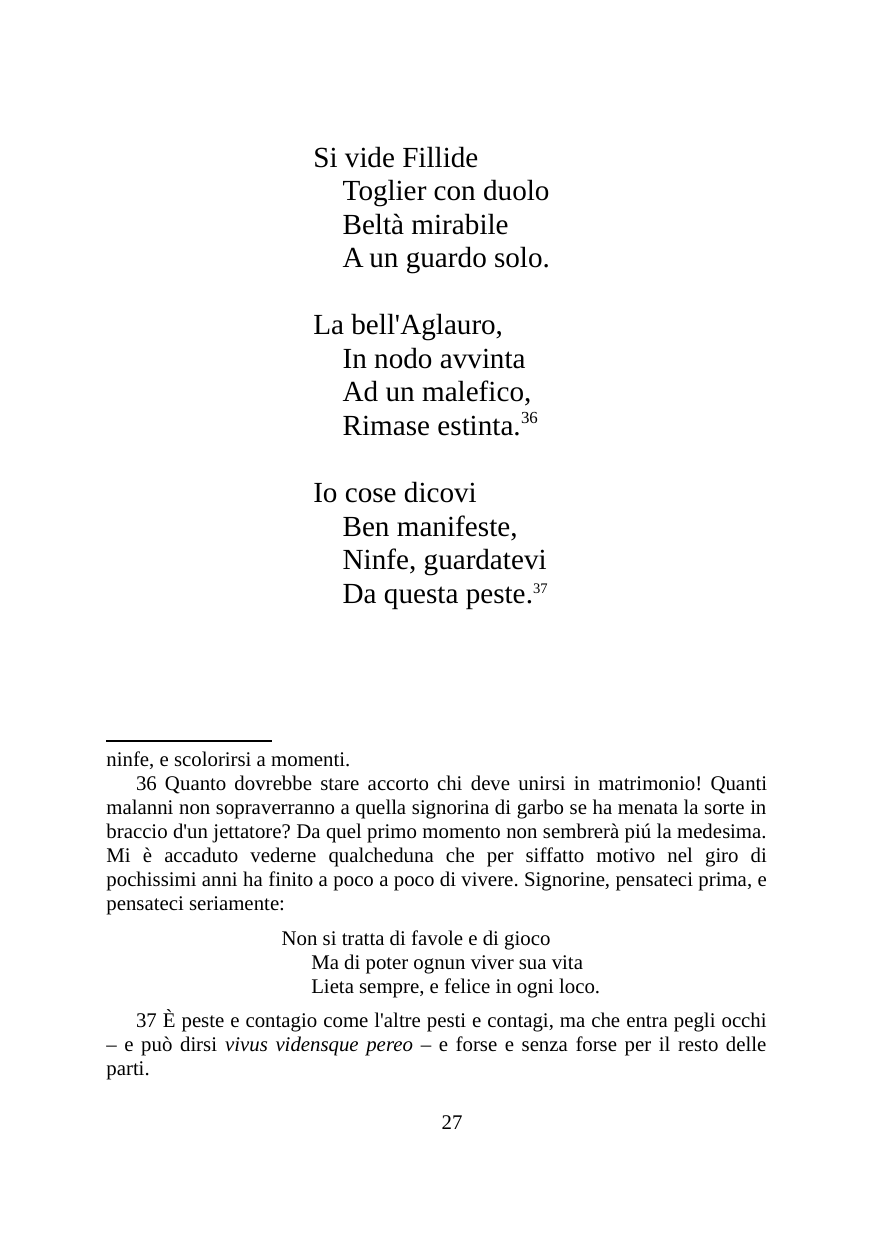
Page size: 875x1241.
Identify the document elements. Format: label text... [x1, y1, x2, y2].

text In nodo avvinta [342, 341, 768, 374]
text Io cose dicovi [313, 475, 768, 509]
text Beltà mirabile [342, 207, 768, 240]
text ninfe, e scolorirsi a momenti. [106, 747, 768, 771]
text A un guardo solo. [342, 240, 768, 274]
text La bell'Aglauro, [313, 307, 768, 341]
text Ninfe, guardatevi [342, 542, 768, 576]
text Quanto dovrebbe stare accorto chi deve unirsi in matrimonio! Quanti malanni non sopraverranno a quella signorina di garbo se ha menata la sorte in braccio d'un jettatore? Da quel primo momento non sembrerà piú la medesima. Mi è accaduto vederne qualcheduna che per siffatto motivo nel giro di pochissimi anni ha finito a poco a poco di vivere. Signorine, pensateci prima, e pensateci seriamente: [106, 771, 768, 915]
text Ben manifeste, [342, 509, 768, 542]
text Ad un malefico, [342, 374, 768, 408]
text Toglier con duolo [342, 173, 768, 207]
text Si vide Fillide [313, 140, 768, 173]
text È peste e contagio come l'altre pesti e contagi, ma che entra pegli occhi – e può dirsi vivus vidensque pereo – e forse e senza forse per il resto delle parti. [106, 1008, 768, 1080]
text Non si tratta di favole e di gioco Ma di poter ognun viver sua vita Lieta sempre, e felice in ogni loco. [281, 926, 768, 998]
text Rimase estinta. [342, 408, 768, 442]
text Da questa peste. [342, 576, 768, 609]
